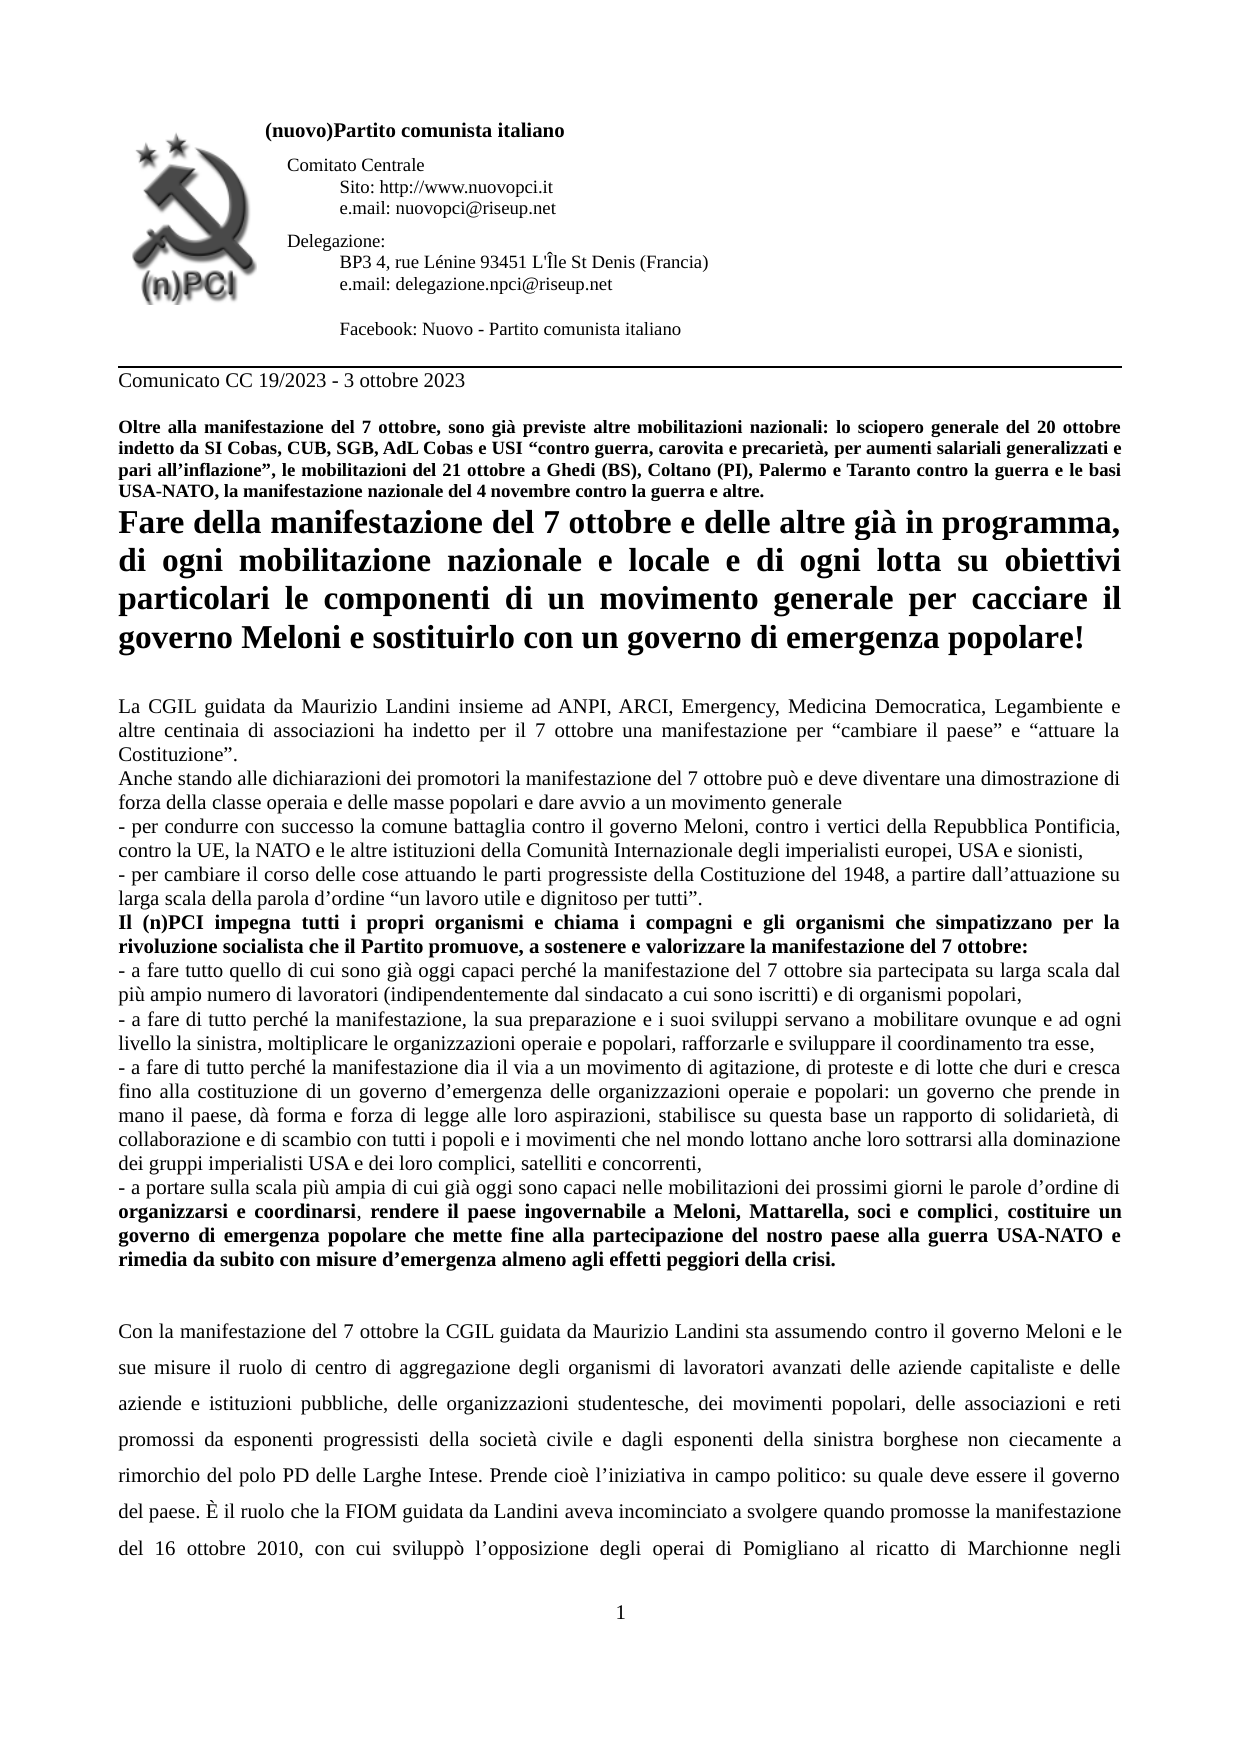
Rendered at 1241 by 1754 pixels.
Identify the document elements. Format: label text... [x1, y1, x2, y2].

text (nuovo)Partito comunista italiano [192, 118, 1122, 142]
picture [130, 129, 257, 305]
text - per condurre con successo la comune battaglia contro il governo Meloni, contro i vertici della Repubblica Pontificia, contro la UE, la NATO e le altre istituzioni della Comunità Internazionale degli imperialisti europei, USA e sionisti, [118, 814, 1122, 862]
text Oltre alla manifestazione del 7 ottobre, sono già previste altre mobilitazioni nazionali: lo sciopero generale del 20 ottobre indetto da SI Cobas, CUB, SGB, AdL Cobas e USI “contro guerra, carovita e precarietà, per aumenti salariali generalizzati e pari all’inflazione”, le mobilitazioni del 21 ottobre a Ghedi (BS), Coltano (PI), Palermo e Taranto contro la guerra e le basi USA-NATO, la manifestazione nazionale del 4 novembre contro la guerra e altre. [118, 416, 1122, 502]
text Anche stando alle dichiarazioni dei promotori la manifestazione del 7 ottobre può e deve diventare una dimostrazione di forza della classe operaia e delle masse popolari e dare avvio a un movimento generale [118, 766, 1122, 814]
text BP3 4, rue Lénine 93451 L'Île St Denis (Francia) [339, 251, 1122, 273]
text Sito: http://www.nuovopci.it [339, 176, 1122, 197]
text Comunicato CC 19/2023 - 3 ottobre 2023 [118, 368, 1118, 392]
text Facebook: Nuovo - Partito comunista italiano [339, 318, 1122, 340]
text - a portare sulla scala più ampia di cui già oggi sono capaci nelle mobilitazioni dei prossimi giorni le parole d’ordine di organizzarsi e coordinarsi, rendere il paese ingovernabile a Meloni, Mattarella, soci e complici, costituire un governo di emergenza popolare che mette fine alla partecipazione del nostro paese alla guerra USA-NATO e rimedia da subito con misure d’emergenza almeno agli effetti peggiori della crisi. [118, 1175, 1122, 1271]
text e.mail: delegazione.npci@riseup.net [339, 273, 1122, 294]
text Delegazione: [287, 229, 1122, 251]
text La CGIL guidata da Maurizio Landini insieme ad ANPI, ARCI, Emergency, Medicina Democratica, Legambiente e altre centinaia di associazioni ha indetto per il 7 ottobre una manifestazione per “cambiare il paese” e “attuare la Costituzione”. [118, 694, 1122, 766]
text - a fare tutto quello di cui sono già oggi capaci perché la manifestazione del 7 ottobre sia partecipata su larga scala dal più ampio numero di lavoratori (indipendentemente dal sindacato a cui sono iscritti) e di organismi popolari, [118, 958, 1122, 1006]
text - a fare di tutto perché la manifestazione, la sua preparazione e i suoi sviluppi servano a mobilitare ovunque e ad ogni livello la sinistra, moltiplicare le organizzazioni operaie e popolari, rafforzarle e sviluppare il coordinamento tra esse, [118, 1006, 1122, 1054]
text - a fare di tutto perché la manifestazione dia il via a un movimento di agitazione, di proteste e di lotte che duri e cresca fino alla costituzione di un governo d’emergenza delle organizzazioni operaie e popolari: un governo che prende in mano il paese, dà forma e forza di legge alle loro aspirazioni, stabilisce su questa base un rapporto di solidarietà, di collaborazione e di scambio con tutti i popoli e i movimenti che nel mondo lottano anche loro sottrarsi alla dominazione dei gruppi imperialisti USA e dei loro complici, satelliti e concorrenti, [118, 1054, 1122, 1175]
text Fare della manifestazione del 7 ottobre e delle altre già in programma, di ogni mobilitazione nazionale e locale e di ogni lotta su obiettivi particolari le componenti di un movimento generale per cacciare il governo Meloni e sostituirlo con un governo di emergenza popolare! [118, 502, 1122, 655]
text Comitato Centrale [287, 154, 1122, 176]
text - per cambiare il corso delle cose attuando le parti progressiste della Costituzione del 1948, a partire dall’attuazione su larga scala della parola d’ordine “un lavoro utile e dignitoso per tutti”. [118, 862, 1122, 910]
text Il (n)PCI impegna tutti i propri organismi e chiama i compagni e gli organismi che simpatizzano per la rivoluzione socialista che il Partito promuove, a sostenere e valorizzare la manifestazione del 7 ottobre: [118, 910, 1122, 958]
text Con la manifestazione del 7 ottobre la CGIL guidata da Maurizio Landini sta assumendo contro il governo Meloni e le sue misure il ruolo di centro di aggregazione degli organismi di lavoratori avanzati delle aziende capitaliste e delle aziende e istituzioni pubbliche, delle organizzazioni studentesche, dei movimenti popolari, delle associazioni e reti promossi da esponenti progressisti della società civile e dagli esponenti della sinistra borghese non ciecamente a rimorchio del polo PD delle Larghe Intese. Prende cioè l’iniziativa in campo politico: su quale deve essere il governo del paese. È il ruolo che la FIOM guidata da Landini aveva incominciato a svolgere quando promosse la manifestazione del 16 ottobre 2010, con cui sviluppò l’opposizione degli operai di Pomigliano al ricatto di Marchionne negli [118, 1319, 1122, 1559]
text e.mail: nuovopci@riseup.net [339, 197, 1122, 219]
